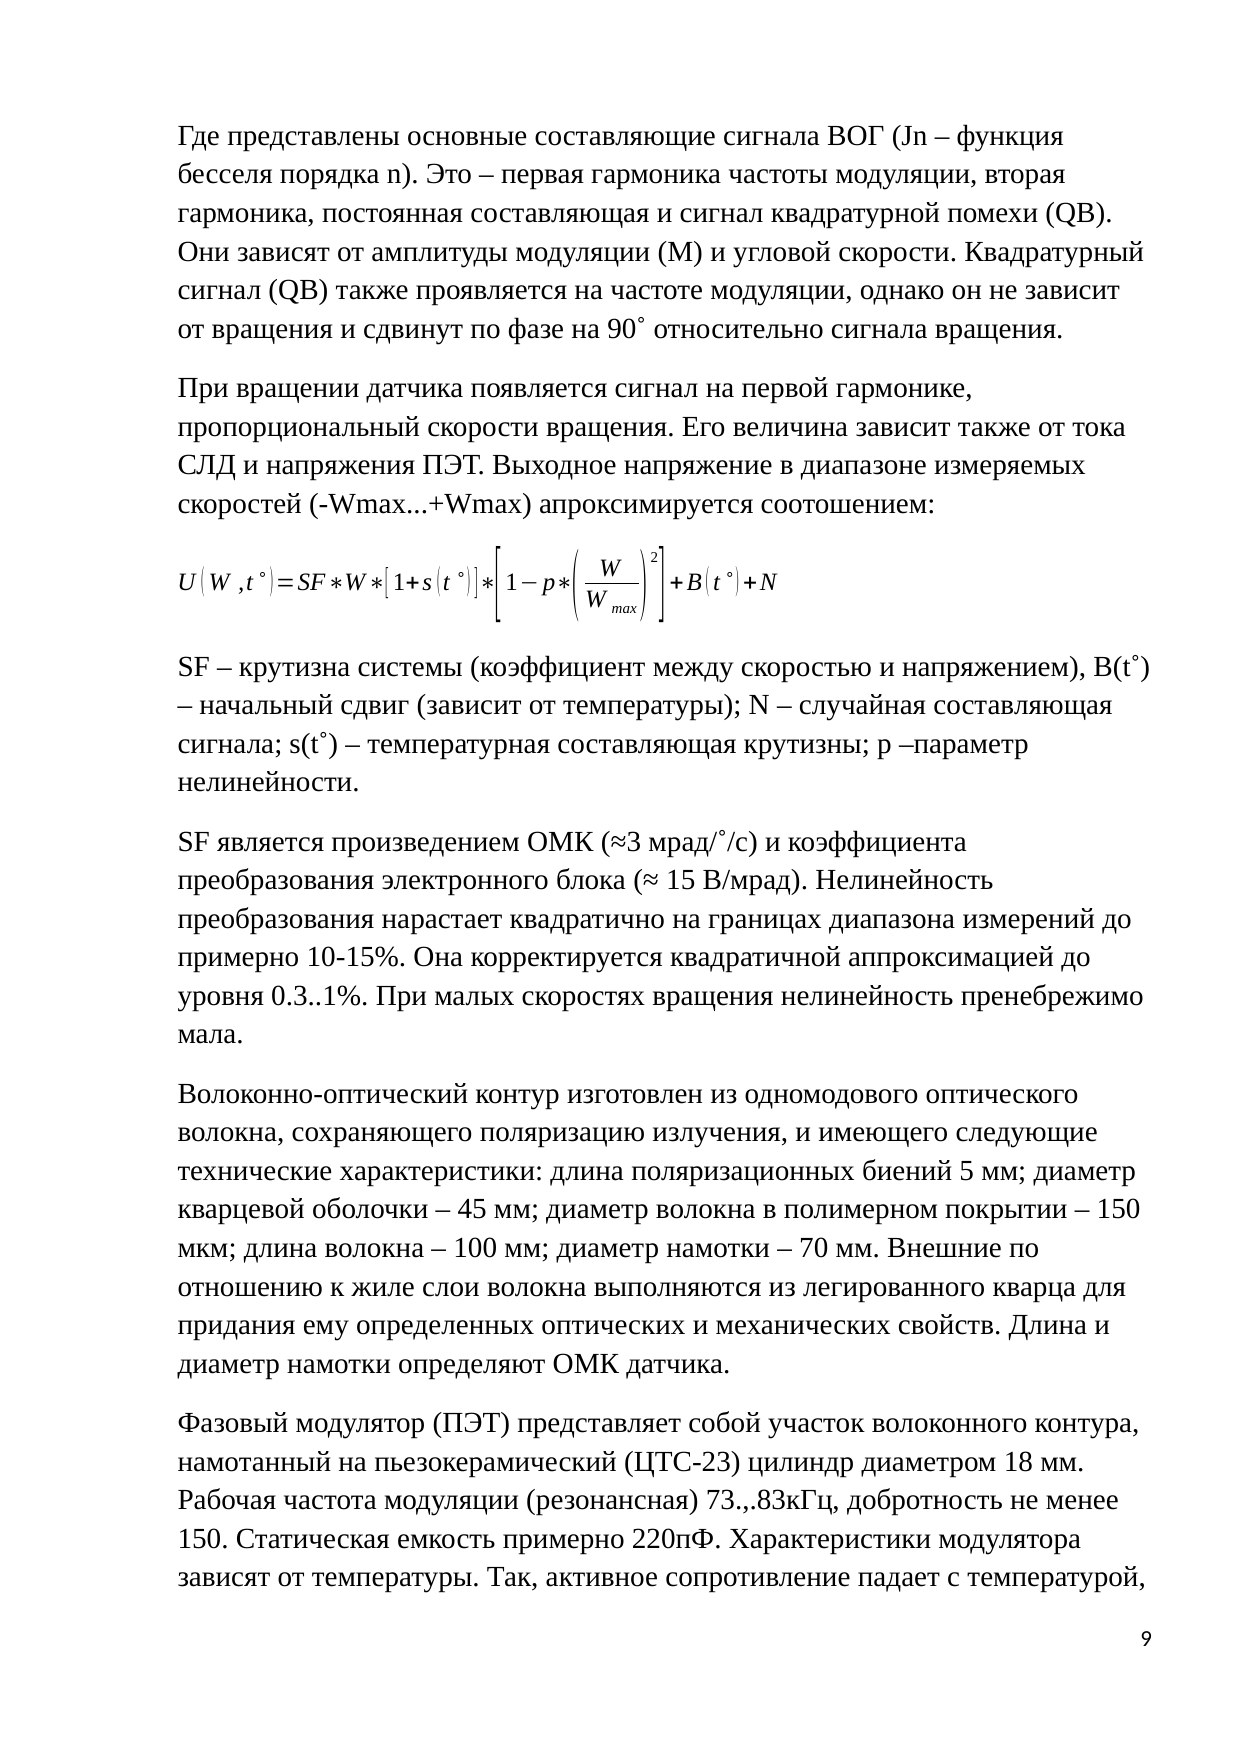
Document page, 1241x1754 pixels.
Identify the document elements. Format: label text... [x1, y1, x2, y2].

text Фазовый модулятор (ПЭТ) представляет собой участок волоконного контура, намотанный на пьезокерамический (ЦТС-23) цилиндр диаметром 18 мм. Рабочая частота модуляции (резонансная) 73.,.83кГц, добротность не менее 150. Статическая емкость примерно 220пФ. Характеристики модулятора зависят от температуры. Так, активное сопротивление падает с температурой, [177, 1405, 1152, 1593]
text SF – крутизна системы (коэффициент между скоростью и напряжением), B(t˚) – начальный сдвиг (зависит от температуры); N – случайная составляющая сигнала; s(t˚) – температурная составляющая крутизны; p –параметр нелинейности. [177, 649, 1152, 798]
text SF является произведением ОМК (≈3 мрад/˚/с) и коэффициента преобразования электронного блока (≈ 15 В/мрад). Нелинейность преобразования нарастает квадратично на границах диапазона измерений до примерно 10-15%. Она корректируется квадратичной аппроксимацией до уровня 0.3..1%. При малых скоростях вращения нелинейность пренебрежимо мала. [177, 824, 1152, 1050]
text Волоконно-оптический контур изготовлен из одномодового оптического волокна, сохраняющего поляризацию излучения, и имеющего следующие технические характеристики: длина поляризационных биений 5 мм; диаметр кварцевой оболочки – 45 мм; диаметр волокна в полимерном покрытии – 150 мкм; длина волокна – 100 мм; диаметр намотки – 70 мм. Внешние по отношению к жиле слои волокна выполняются из легированного кварца для придания ему определенных оптических и механических свойств. Длина и диаметр намотки определяют ОМК датчика. [177, 1076, 1152, 1379]
text Где представлены основные составляющие сигнала ВОГ (Jn – функция бесселя порядка n). Это – первая гармоника частоты модуляции, вторая гармоника, постоянная составляющая и сигнал квадратурной помехи (QB). Они зависят от амплитуды модуляции (М) и угловой скорости. Квадратурный сигнал (QB) также проявляется на частоте модуляции, однако он не зависит от вращения и сдвинут по фазе на 90˚ относительно сигнала вращения. [177, 118, 1152, 344]
text При вращении датчика появляется сигнал на первой гармонике, пропорциональный скорости вращения. Его величина зависит также от тока СЛД и напряжения ПЭТ. Выходное напряжение в диапазоне измеряемых скоростей (-Wmax...+Wmax) апроксимируется соотошением: [177, 370, 1152, 519]
